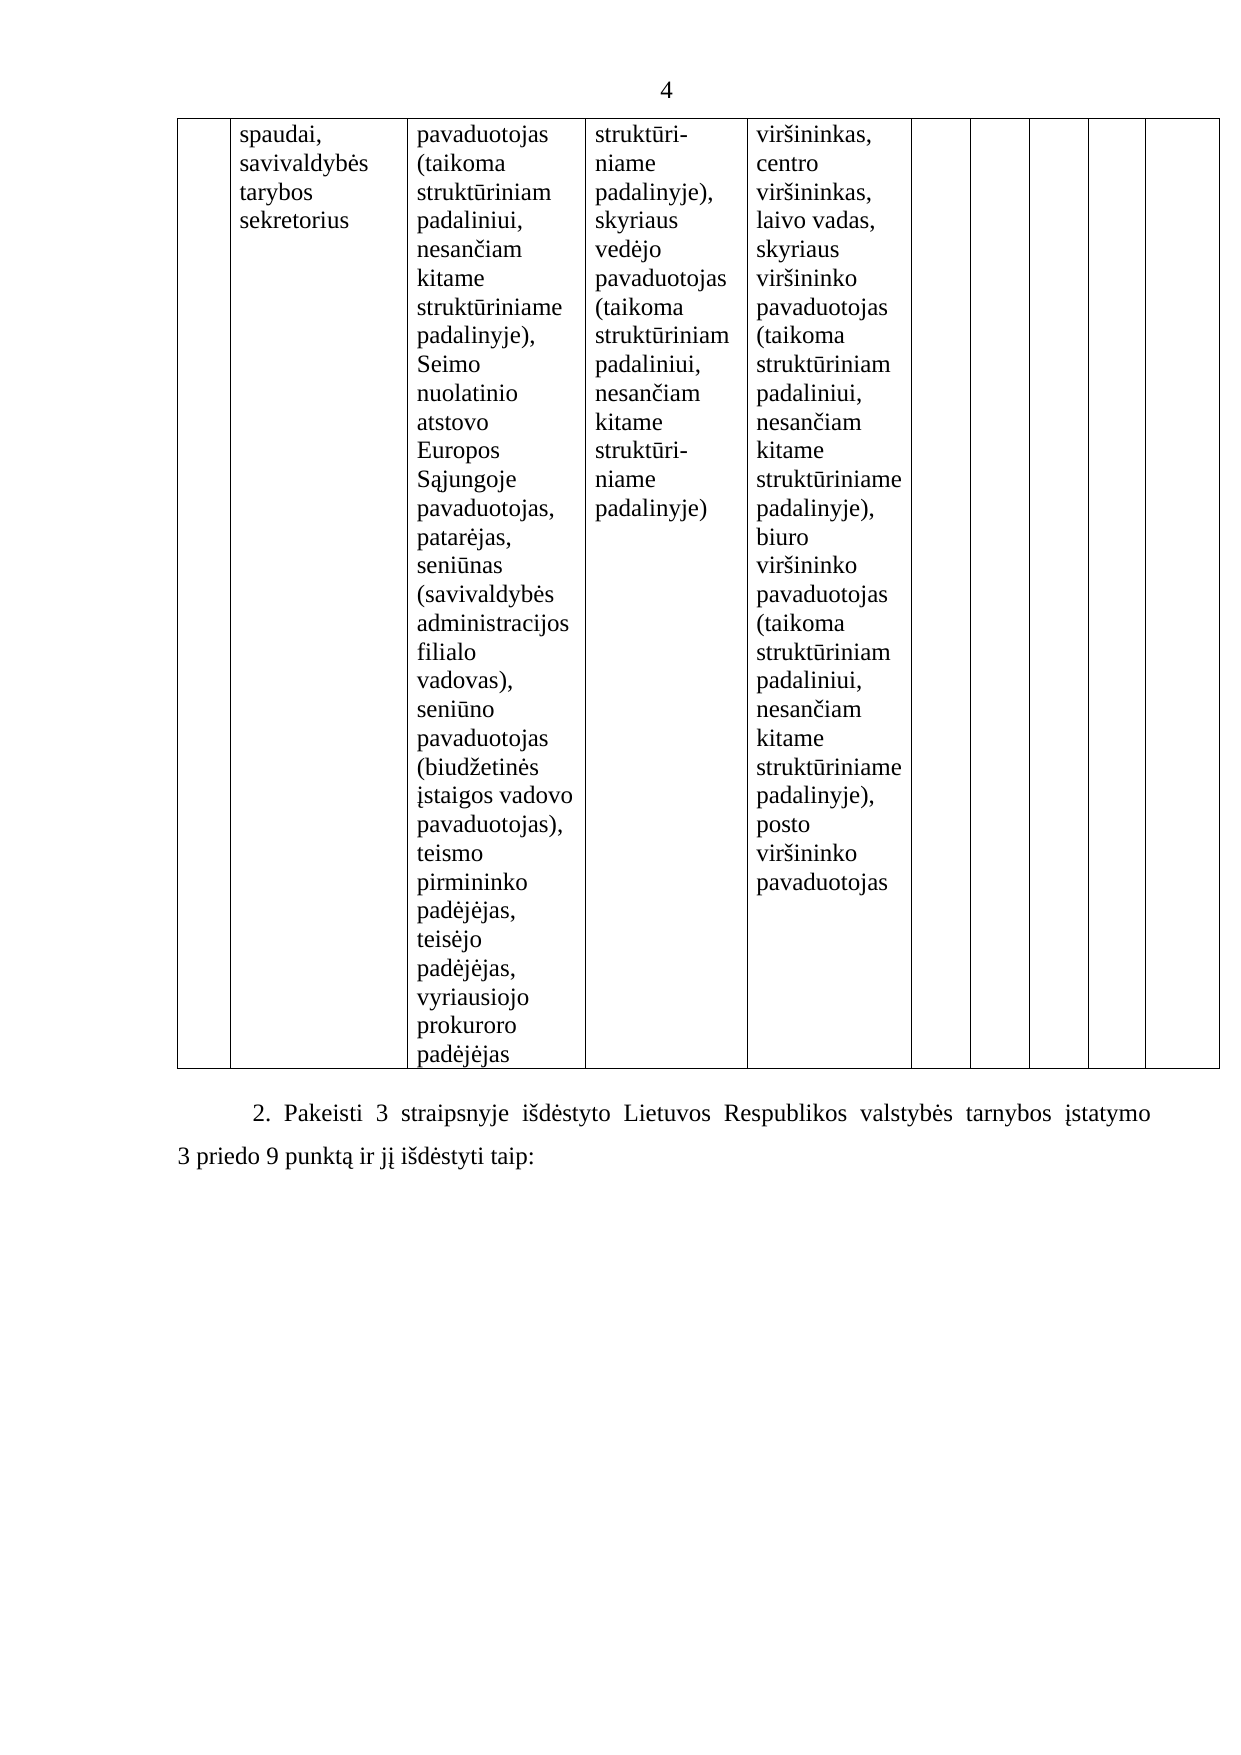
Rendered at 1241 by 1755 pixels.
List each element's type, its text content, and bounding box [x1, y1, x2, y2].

table_header struktūri-niame padalinyje), skyriaus vedėjo pavaduotojas (taikoma struktūriniam padaliniui, nesančiam kitame struktūri-niame padalinyje) [586, 119, 747, 1068]
table_header [178, 119, 230, 1068]
text 2. Pakeisti 3 straipsnyje išdėstyto Lietuvos Respublikos valstybės tarnybos įstatymo 3 priedo 9 punktą ir jį išdėstyti taip: [177, 1098, 1152, 1169]
table_header viršininkas, centro viršininkas, laivo vadas, skyriaus viršininko pavaduotojas (taikoma struktūriniam padaliniui, nesančiam kitame struktūriniame padalinyje), biuro viršininko pavaduotojas (taikoma struktūriniam padaliniui, nesančiam kitame struktūriniame padalinyje), posto viršininko pavaduotojas [748, 119, 911, 1068]
table_header [971, 119, 1029, 1068]
table_header pavaduotojas (taikoma struktūriniam padaliniui, nesančiam kitame struktūriniame padalinyje), Seimo nuolatinio atstovo Europos Sąjungoje pavaduotojas, patarėjas, seniūnas (savivaldybės administracijos filialo vadovas), seniūno pavaduotojas (biudžetinės įstaigos vadovo pavaduotojas), teismo pirmininko padėjėjas, teisėjo padėjėjas, vyriausiojo prokuroro padėjėjas [408, 119, 585, 1068]
table_header spaudai, savivaldybės tarybos sekretorius [231, 119, 407, 1068]
table_header [1030, 119, 1088, 1068]
table_header [1089, 119, 1145, 1068]
table_header [1146, 119, 1219, 1068]
table_header [912, 119, 970, 1068]
